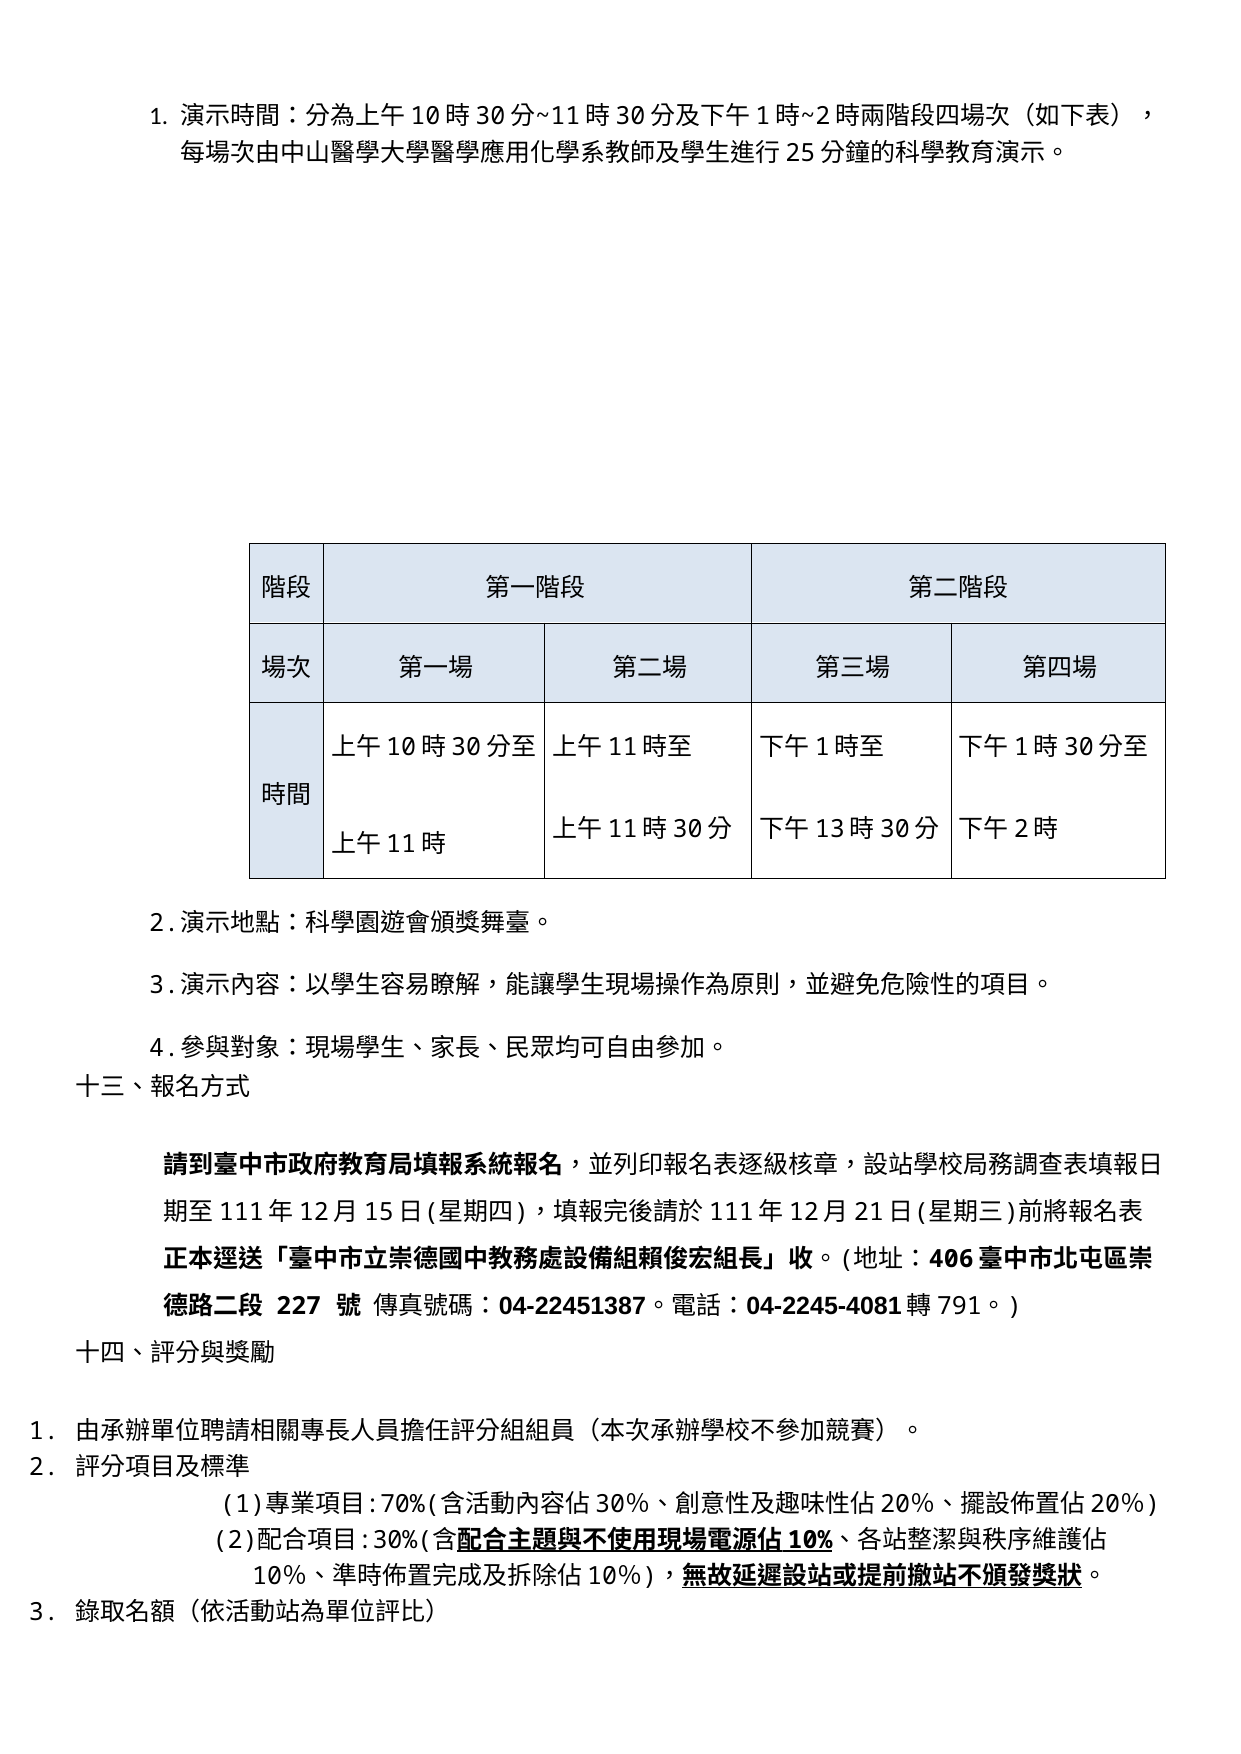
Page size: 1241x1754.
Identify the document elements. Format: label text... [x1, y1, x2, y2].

list 錄取名額（依活動站為單位評比） [28, 1592, 1165, 1628]
text 請到臺中市政府教育局填報系統報名，並列印報名表逐級核章，設站學校局務調查表填報日期至111年12月15日(星期四)，填報完後請於111年12月21日(星期三)前將報名表正本逕送「臺中市立崇德國中教務處設備組賴俊宏組長」收。(地址：406臺中市北屯區崇德路二段 227 號 傳真號碼：04-22451387。電話：04-2245-4081轉791。) [163, 1144, 1165, 1322]
text 十四、評分與獎勵 [75, 1333, 1165, 1369]
list 演示內容：以學生容易瞭解，能讓學生現場操作為原則，並避免危險性的項目。 [149, 941, 1165, 1004]
list 參與對象：現場學生、家長、民眾均可自由參加。 [149, 1004, 1165, 1066]
list 演示時間：分為上午10時30分~11時30分及下午1時~2時兩階段四場次（如下表），每場次由中山醫學大學醫學應用化學系教師及學生進行25分鐘的科學教育演示。 [149, 96, 1165, 168]
table_cell 第四場 [952, 624, 1165, 702]
text 十三、報名方式 [75, 1066, 1165, 1103]
table_cell 第二場 [545, 624, 751, 702]
list 演示地點：科學園遊會頒獎舞臺。 [149, 879, 1165, 941]
table_header 階段 [250, 544, 323, 622]
table_cell 下午1時30分至 下午2時 [952, 703, 1165, 878]
table_cell 上午11時至 上午11時30分 [545, 703, 751, 878]
table_cell 第一場 [324, 624, 544, 702]
table_header 第二階段 [752, 544, 1165, 622]
list 由承辦單位聘請相關專長人員擔任評分組組員（本次承辦學校不參加競賽）。 [28, 1411, 1165, 1447]
text (1)專業項目:70%(含活動內容佔30％、創意性及趣味性佔20％、擺設佈置佔20％) [175, 1483, 1165, 1519]
table_cell 下午1時至 下午13時30分 [752, 703, 951, 878]
table_cell 上午10時30分至上午11時 [324, 703, 544, 878]
table_header 第一階段 [324, 544, 751, 622]
table_cell 第三場 [752, 624, 951, 702]
table_cell 場次 [250, 624, 323, 702]
table_cell 時間 [250, 703, 323, 878]
text (2)配合項目:30%(含配合主題與不使用現場電源佔10%、各站整潔與秩序維護佔10％、準時佈置完成及拆除佔10％)，無故延遲設站或提前撤站不頒發獎狀。 [175, 1519, 1165, 1592]
list 評分項目及標準 [28, 1447, 1165, 1483]
